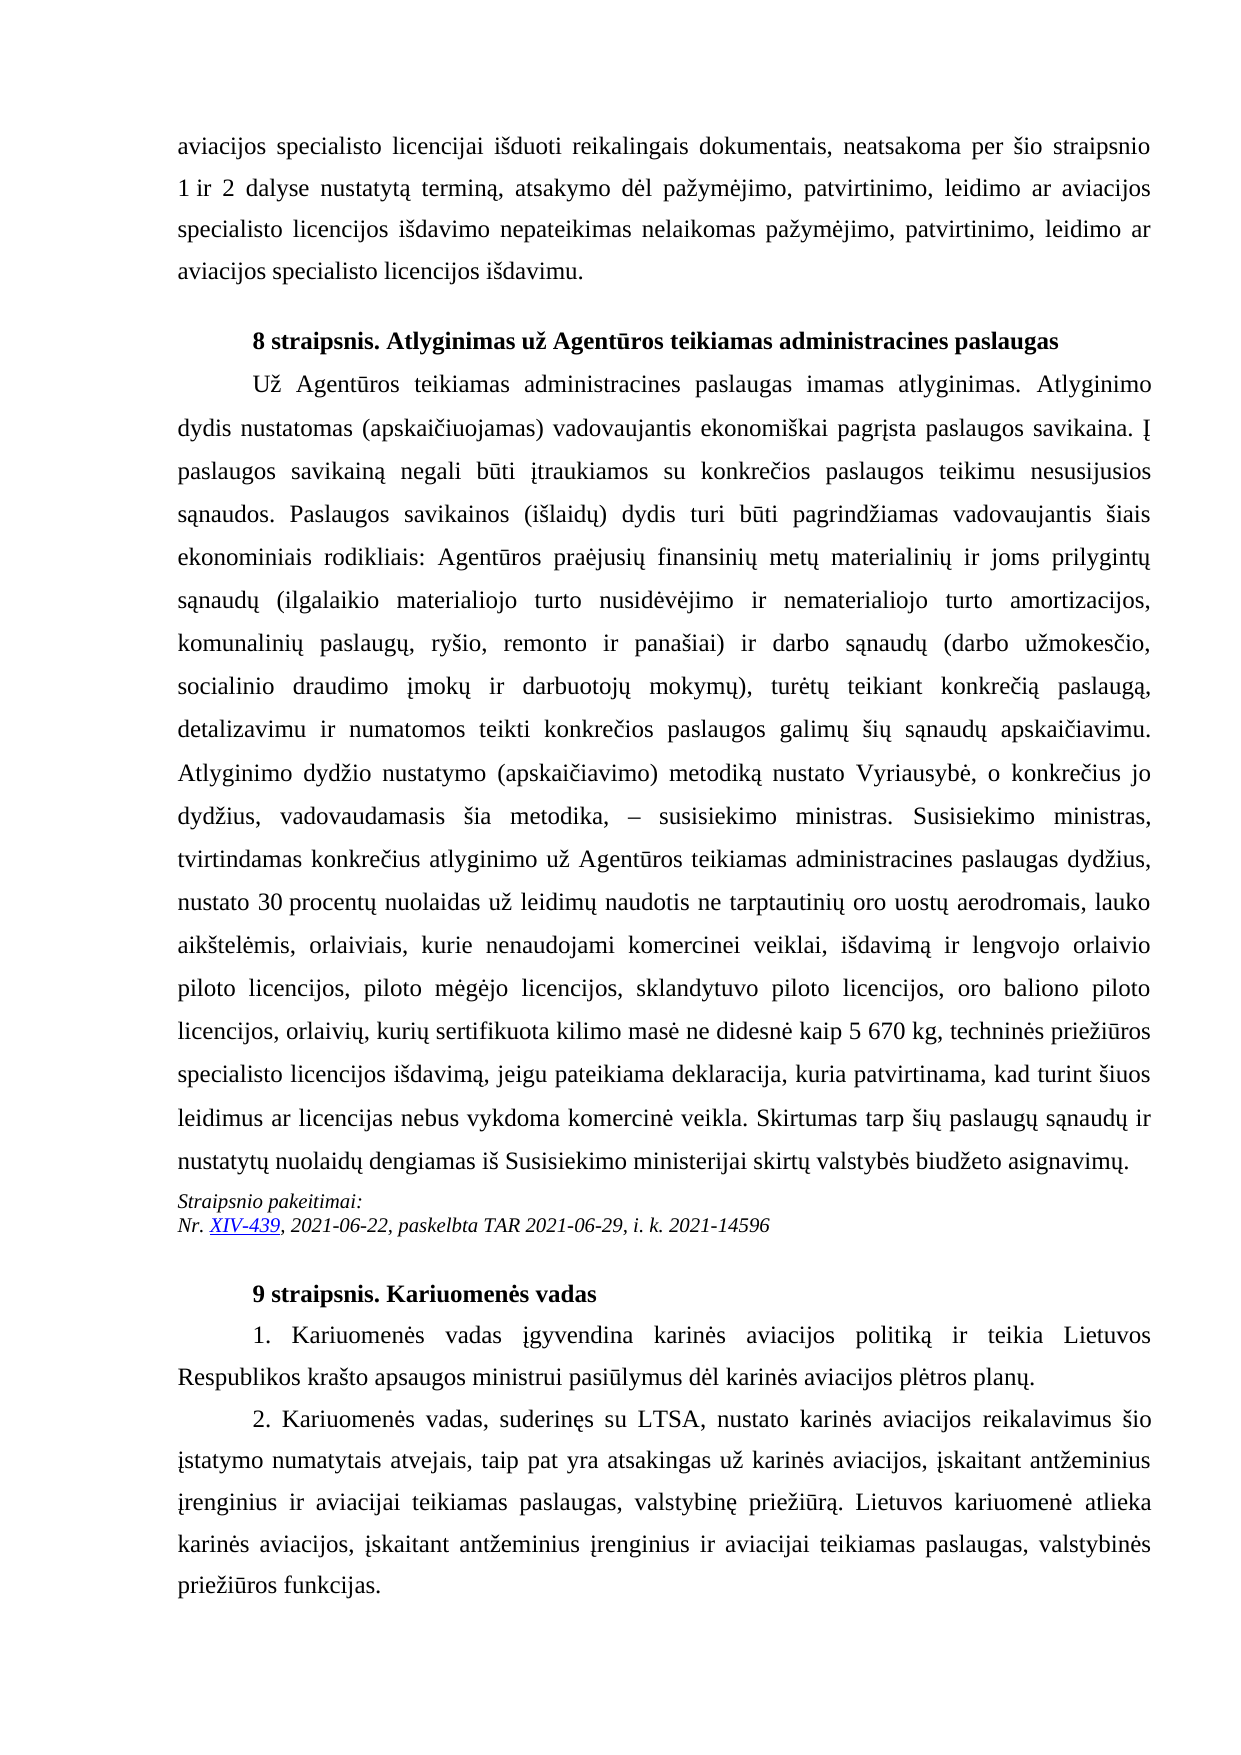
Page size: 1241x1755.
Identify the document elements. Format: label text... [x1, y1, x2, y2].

text 1. Kariuomenės vadas įgyvendina karinės aviacijos politiką ir teikia Lietuvos Respublikos krašto apsaugos ministrui pasiūlymus dėl karinės aviacijos plėtros planų. [177, 1307, 1152, 1391]
text 2. Kariuomenės vadas, suderinęs su LTSA, nustato karinės aviacijos reikalavimus šio įstatymo numatytais atvejais, taip pat yra atsakingas už karinės aviacijos, įskaitant antžeminius įrenginius ir aviacijai teikiamas paslaugas, valstybinę priežiūrą. Lietuvos kariuomenė atlieka karinės aviacijos, įskaitant antžeminius įrenginius ir aviacijai teikiamas paslaugas, valstybinės priežiūros funkcijas. [177, 1391, 1152, 1599]
text Straipsnio pakeitimai: [177, 1189, 1152, 1213]
text aviacijos specialisto licencijai išduoti reikalingais dokumentais, neatsakoma per šio straipsnio 1 ir 2 dalyse nustatytą terminą, atsakymo dėl pažymėjimo, patvirtinimo, leidimo ar aviacijos specialisto licencijos išdavimo nepateikimas nelaikomas pažymėjimo, patvirtinimo, leidimo ar aviacijos specialisto licencijos išdavimu. [177, 118, 1152, 285]
text Už Agentūros teikiamas administracines paslaugas imamas atlyginimas. Atlyginimo dydis nustatomas (apskaičiuojamas) vadovaujantis ekonomiškai pagrįsta paslaugos savikaina. Į paslaugos savikainą negali būti įtraukiamos su konkrečios paslaugos teikimu nesusijusios sąnaudos. Paslaugos savikainos (išlaidų) dydis turi būti pagrindžiamas vadovaujantis šiais ekonominiais rodikliais: Agentūros praėjusių finansinių metų materialinių ir joms prilygintų sąnaudų (ilgalaikio materialiojo turto nusidėvėjimo ir nematerialiojo turto amortizacijos, komunalinių paslaugų, ryšio, remonto ir panašiai) ir darbo sąnaudų (darbo užmokesčio, socialinio draudimo įmokų ir darbuotojų mokymų), turėtų teikiant konkrečią paslaugą, detalizavimu ir numatomos teikti konkrečios paslaugos galimų šių sąnaudų apskaičiavimu. Atlyginimo dydžio nustatymo (apskaičiavimo) metodiką nustato Vyriausybė, o konkrečius jo dydžius, vadovaudamasis šia metodika, – susisiekimo ministras. Susisiekimo ministras, tvirtindamas konkrečius atlyginimo už Agentūros teikiamas administracines paslaugas dydžius, nustato 30 procentų nuolaidas už leidimų naudotis ne tarptautinių oro uostų aerodromais, lauko aikštelėmis, orlaiviais, kurie nenaudojami komercinei veiklai, išdavimą ir lengvojo orlaivio piloto licencijos, piloto mėgėjo licencijos, sklandytuvo piloto licencijos, oro baliono piloto licencijos, orlaivių, kurių sertifikuota kilimo masė ne didesnė kaip 5 670 kg, techninės priežiūros specialisto licencijos išdavimą, jeigu pateikiama deklaracija, kuria patvirtinama, kad turint šiuos leidimus ar licencijas nebus vykdoma komercinė veikla. Skirtumas tarp šių paslaugų sąnaudų ir nustatytų nuolaidų dengiamas iš Susisiekimo ministerijai skirtų valstybės biudžeto asignavimų. [177, 369, 1152, 1174]
text 9 straipsnis. Kariuomenės vadas [177, 1266, 1152, 1307]
text 8 straipsnis. Atlyginimas už Agentūros teikiamas administracines paslaugas [177, 326, 1152, 355]
text Nr. XIV-439, 2021-06-22, paskelbta TAR 2021-06-29, i. k. 2021-14596 [177, 1213, 1152, 1237]
